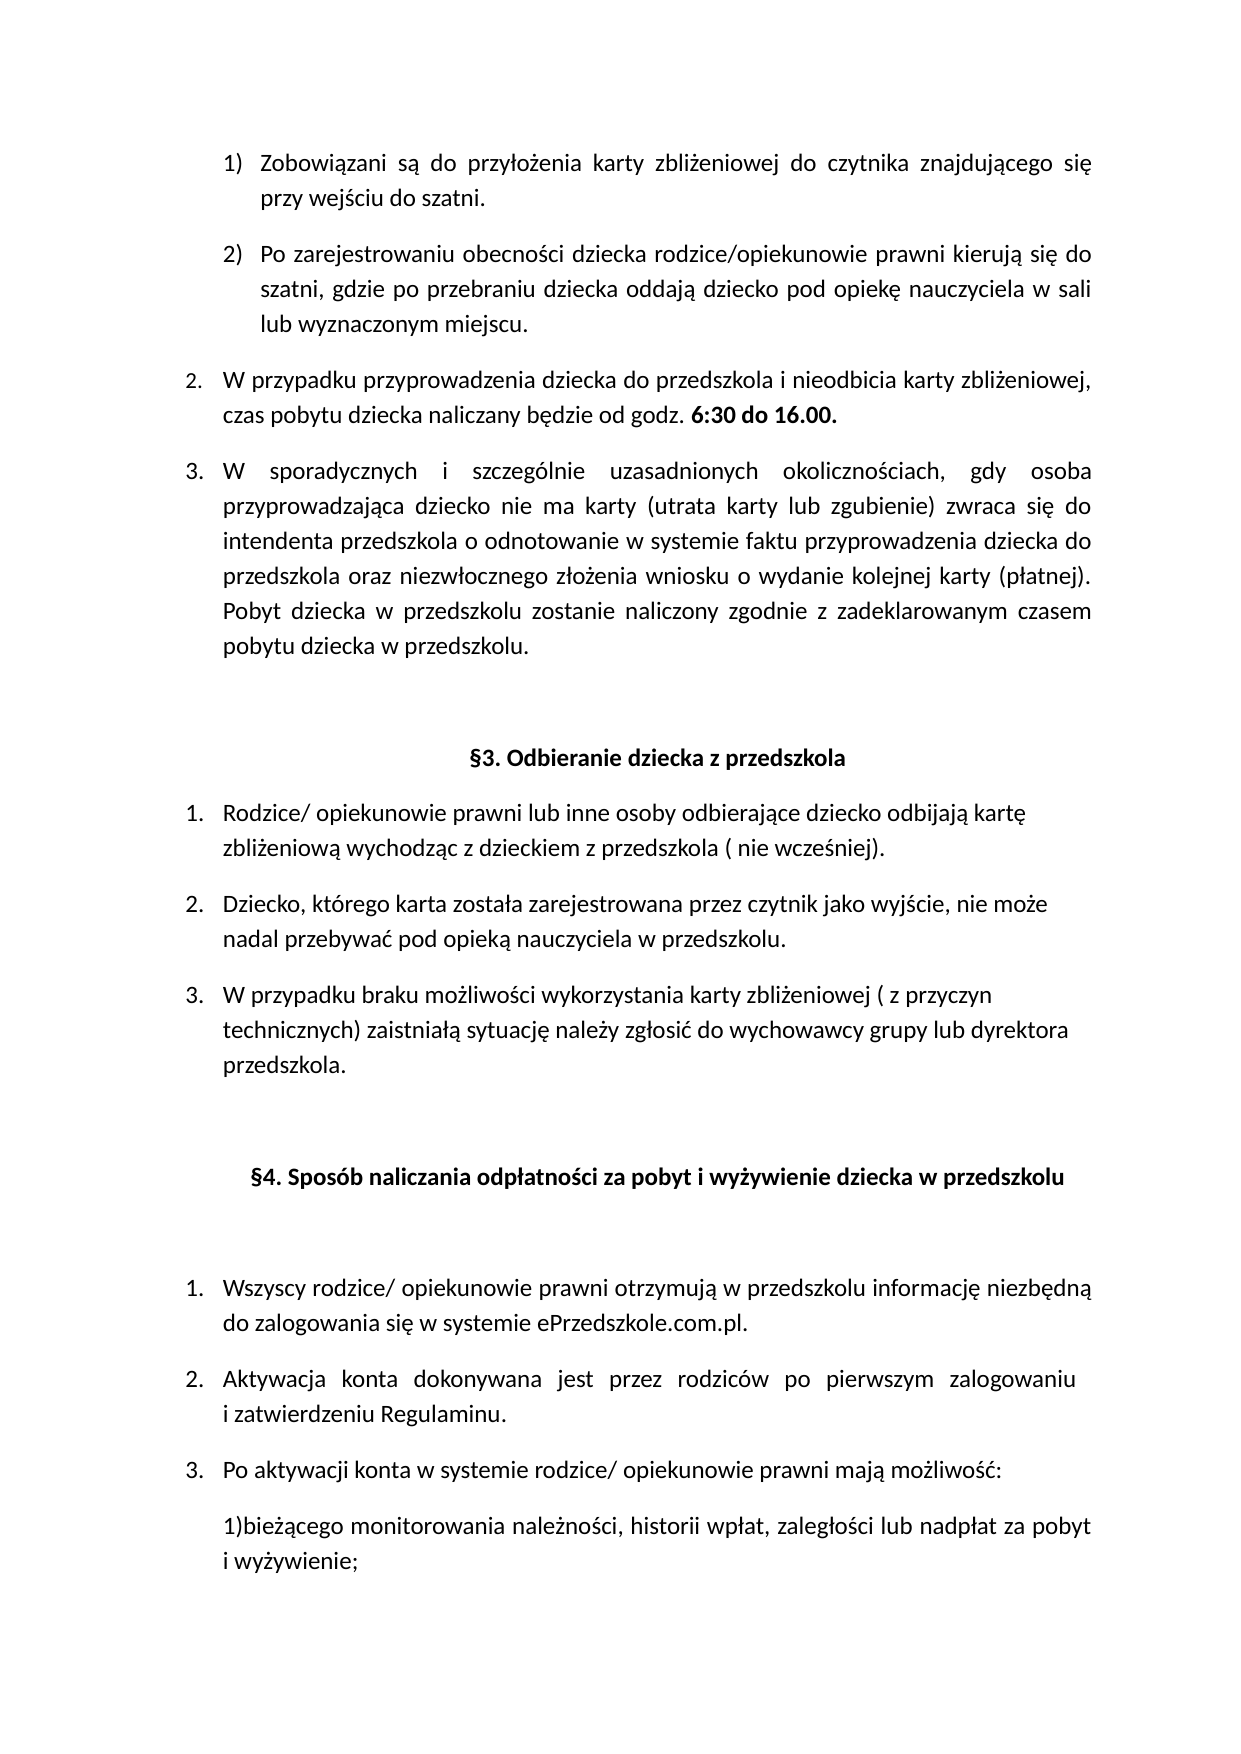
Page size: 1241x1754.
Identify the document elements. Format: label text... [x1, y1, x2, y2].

list Aktywacja konta dokonywana jest przez rodziców po pierwszym zalogowaniu i zatwierdzeniu Regulaminu. [185, 1363, 1093, 1429]
list Wszyscy rodzice/ opiekunowie prawni otrzymują w przedszkolu informację niezbędną do zalogowania się w systemie ePrzedszkole.com.pl. [185, 1273, 1093, 1338]
list Dziecko, którego karta została zarejestrowana przez czytnik jako wyjście, nie może nadal przebywać pod opieką nauczyciela w przedszkolu. [185, 888, 1093, 954]
list Zobowiązani są do przyłożenia karty zbliżeniowej do czytnika znajdującego się przy wejściu do szatni. [223, 148, 1093, 213]
list §4. Sposób naliczania odpłatności za pobyt i wyżywienie dziecka w przedszkolu [223, 1161, 1093, 1191]
list 1)bieżącego monitorowania należności, historii wpłat, zaległości lub nadpłat za pobyt i wyżywienie; [185, 1510, 1093, 1576]
list §3. Odbieranie dziecka z przedszkola [223, 742, 1093, 772]
list Po aktywacji konta w systemie rodzice/ opiekunowie prawni mają możliwość: [185, 1454, 1093, 1485]
list W przypadku przyprowadzenia dziecka do przedszkola i nieodbicia karty zbliżeniowej, czas pobytu dziecka naliczany będzie od godz. 6:30 do 16.00. [185, 364, 1093, 430]
list Rodzice/ opiekunowie prawni lub inne osoby odbierające dziecko odbijają kartę zbliżeniową wychodząc z dzieckiem z przedszkola ( nie wcześniej). [185, 798, 1093, 863]
list W sporadycznych i szczególnie uzasadnionych okolicznościach, gdy osoba przyprowadzająca dziecko nie ma karty (utrata karty lub zgubienie) zwraca się do intendenta przedszkola o odnotowanie w systemie faktu przyprowadzenia dziecka do przedszkola oraz niezwłocznego złożenia wniosku o wydanie kolejnej karty (płatnej). Pobyt dziecka w przedszkolu zostanie naliczony zgodnie z zadeklarowanym czasem pobytu dziecka w przedszkolu. [185, 455, 1093, 661]
list Po zarejestrowaniu obecności dziecka rodzice/opiekunowie prawni kierują się do szatni, gdzie po przebraniu dziecka oddają dziecko pod opiekę nauczyciela w sali lub wyznaczonym miejscu. [223, 238, 1093, 339]
list W przypadku braku możliwości wykorzystania karty zbliżeniowej ( z przyczyn technicznych) zaistniałą sytuację należy zgłosić do wychowawcy grupy lub dyrektora przedszkola. [185, 979, 1093, 1080]
